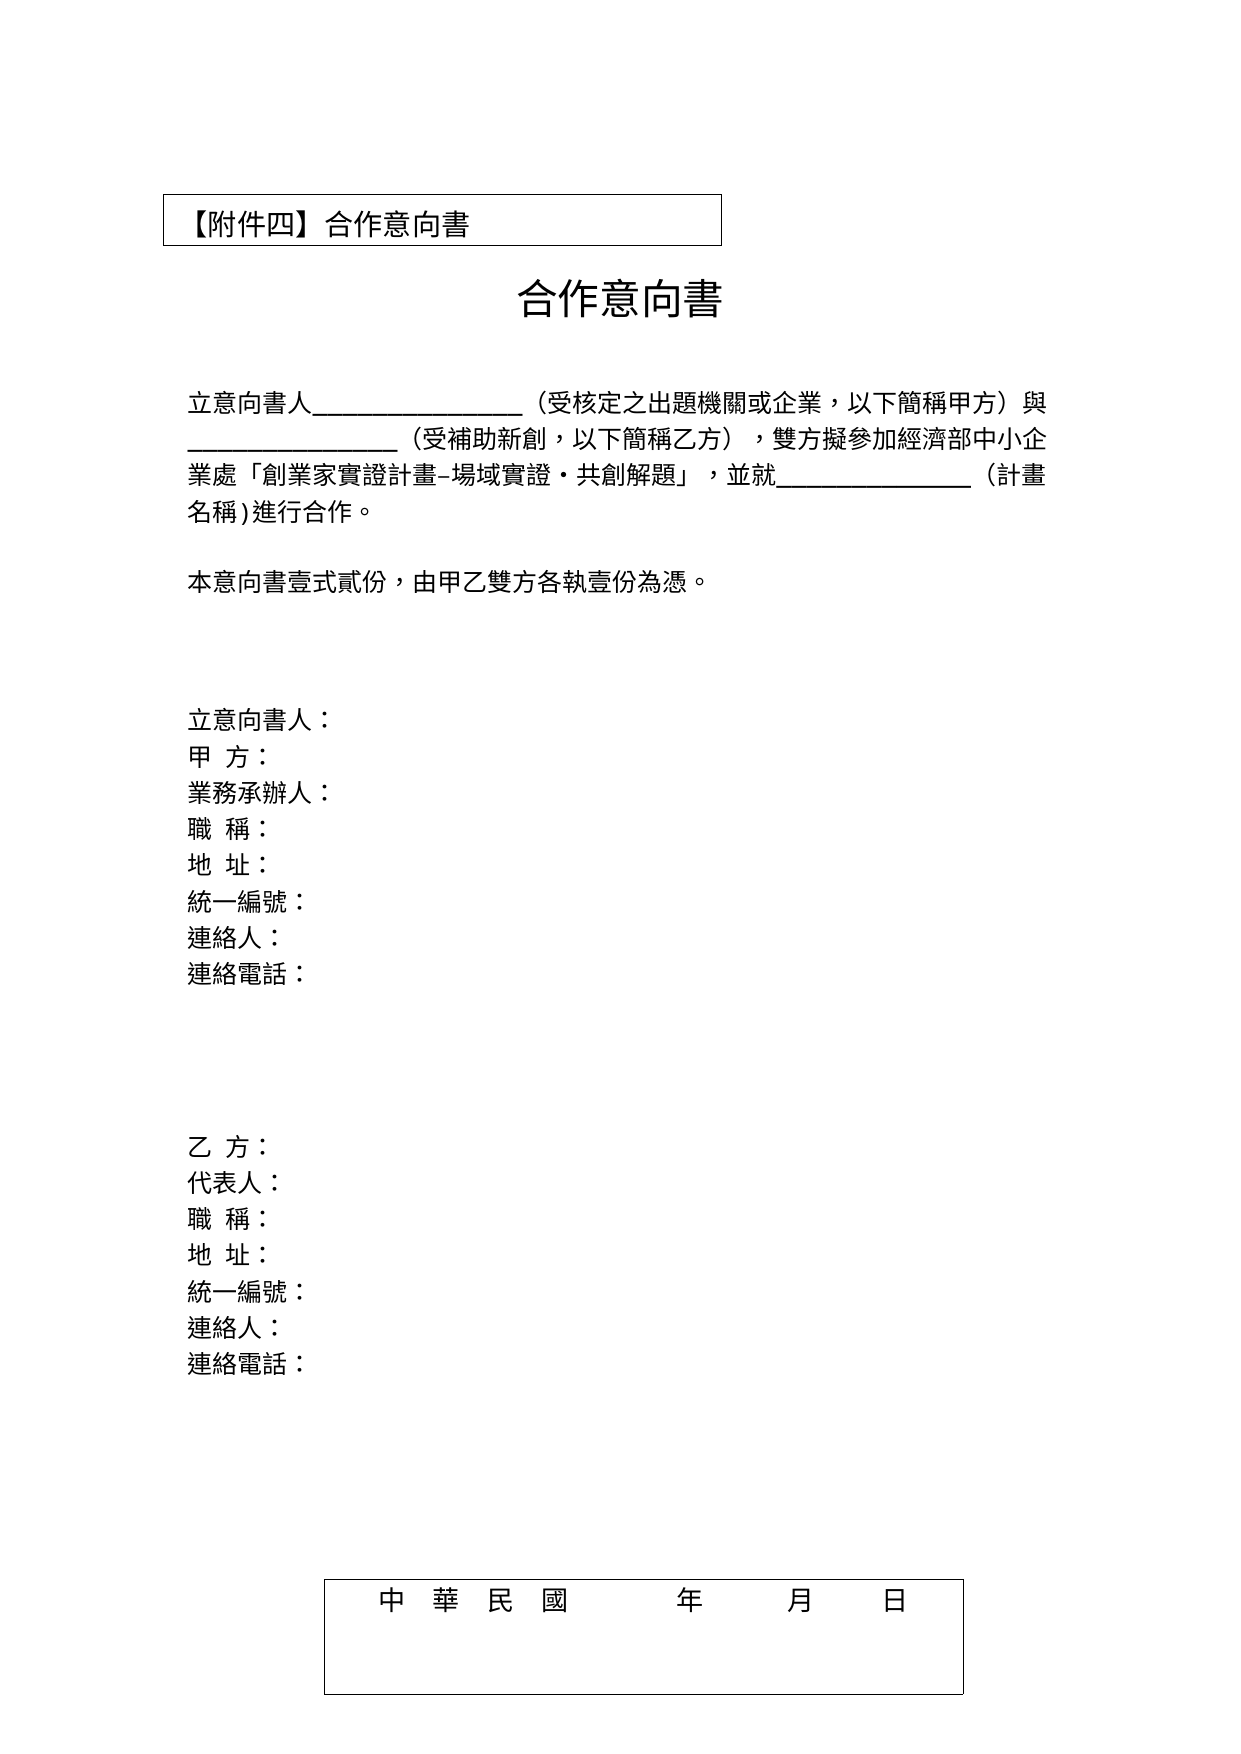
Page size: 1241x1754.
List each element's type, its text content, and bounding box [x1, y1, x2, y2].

text 地 址： [187, 846, 1053, 882]
text 統一編號： [187, 1272, 1053, 1308]
text 連絡人： [187, 918, 1053, 954]
text 連絡電話： [187, 954, 1053, 991]
text 統一編號： [187, 882, 1053, 918]
text 職 稱： [187, 809, 1053, 846]
text 甲 方： [187, 737, 1053, 773]
text 立意向書人： [187, 701, 1053, 737]
text 中 華 民 國 年 月 日 [325, 1580, 963, 1618]
text 連絡電話： [187, 1344, 1053, 1381]
text 本意向書壹式貳份，由甲乙雙方各執壹份為憑。 [187, 562, 1053, 599]
text 業務承辦人： [187, 773, 1053, 809]
text 職 稱： [187, 1199, 1053, 1236]
text 【附件四】合作意向書 [178, 202, 706, 237]
text 合作意向書 [187, 266, 1053, 327]
text 乙 方： [187, 1127, 1053, 1163]
text 代表人： [187, 1163, 1053, 1199]
text 連絡人： [187, 1308, 1053, 1344]
text 立意向書人______________（受核定之出題機關或企業，以下簡稱甲方）與______________（受補助新創，以下簡稱乙方），雙方擬參加經濟部中小企業處「創業家實證計畫–場域實證‧共創解題」，並就_____________（計畫名稱)進行合作。 [187, 383, 1053, 528]
text 地 址： [187, 1236, 1053, 1272]
